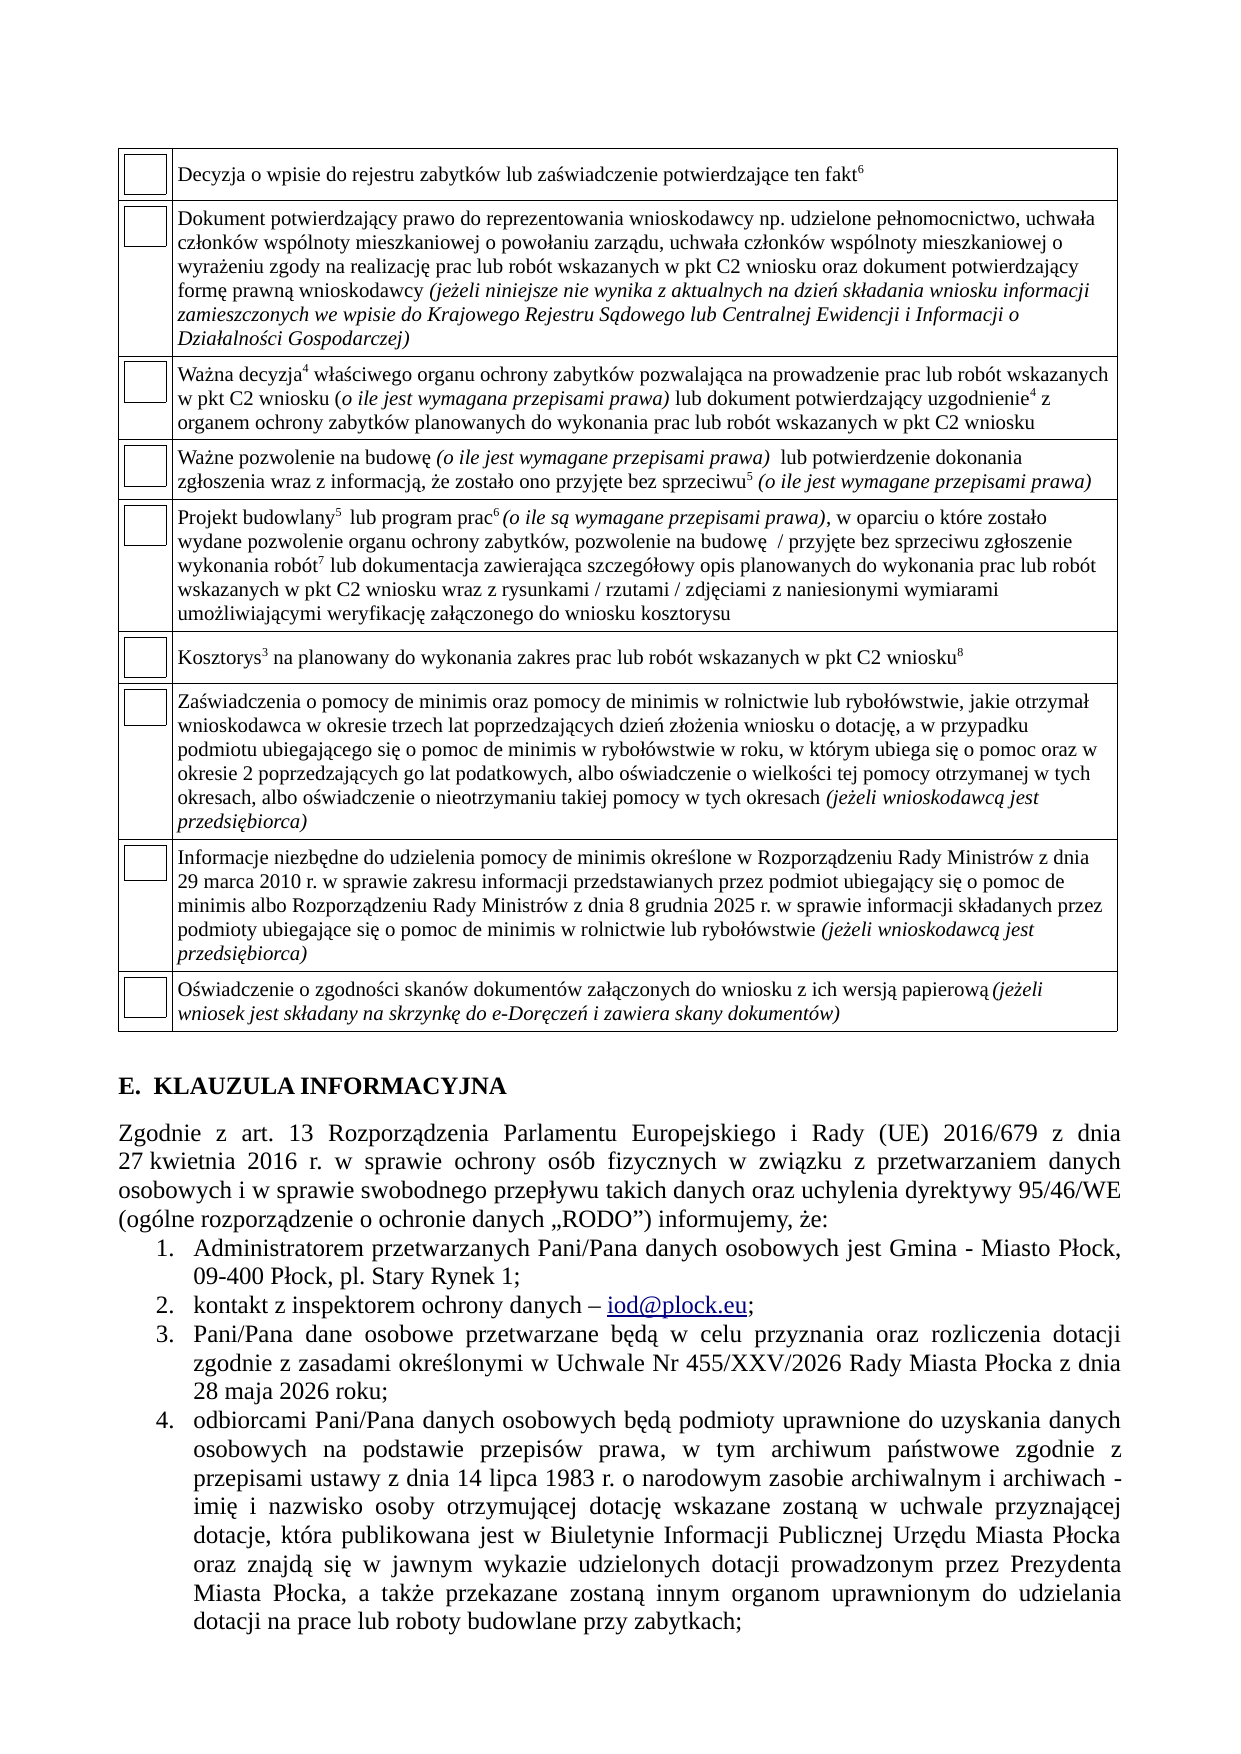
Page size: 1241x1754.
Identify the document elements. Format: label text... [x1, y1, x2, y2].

table_header [125, 978, 166, 1017]
list Administratorem przetwarzanych Pani/Pana danych osobowych jest Gmina - Miasto Płock, 09-400 Płock, pl. Stary Rynek 1; [156, 1233, 1122, 1290]
list Pani/Pana dane osobowe przetwarzane będą w celu przyznania oraz rozliczenia dotacji zgodnie z zasadami określonymi w Uchwale Nr 455/XXV/2026 Rady Miasta Płocka z dnia 28 maja 2026 roku; [156, 1319, 1122, 1405]
table_cell [119, 201, 172, 356]
table_cell [119, 500, 172, 631]
table_cell Oświadczenie o zgodności skanów dokumentów załączonych do wniosku z ich wersją papierową (jeżeli wniosek jest składany na skrzynkę do e-Doręczeń i zawiera skany dokumentów) [173, 972, 1117, 1031]
table_header [125, 446, 166, 486]
text E. KLAUZULA INFORMACYJNA [118, 1071, 1122, 1100]
table_cell [119, 632, 172, 683]
text Zgodnie z art. 13 Rozporządzenia Parlamentu Europejskiego i Rady (UE) 2016/679 z dnia 27 kwietnia 2016 r. w sprawie ochrony osób fizycznych w związku z przetwarzaniem danych osobowych i w sprawie swobodnego przepływu takich danych oraz uchylenia dyrektywy 95/46/WE (ogólne rozporządzenie o ochronie danych „RODO”) informujemy, że: [118, 1118, 1122, 1233]
table_cell Ważne pozwolenie na budowę (o ile jest wymagane przepisami prawa) lub potwierdzenie dokonania zgłoszenia wraz z informacją, że zostało ono przyjęte bez sprzeciwu5 (o ile jest wymagane przepisami prawa) [173, 440, 1117, 499]
table_header [125, 155, 166, 194]
table_cell Dokument potwierdzający prawo do reprezentowania wnioskodawcy np. udzielone pełnomocnictwo, uchwała członków wspólnoty mieszkaniowej o powołaniu zarządu, uchwała członków wspólnoty mieszkaniowej o wyrażeniu zgody na realizację prac lub robót wskazanych w pkt C2 wniosku oraz dokument potwierdzający formę prawną wnioskodawcy (jeżeli niniejsze nie wynika z aktualnych na dzień składania wniosku informacji zamieszczonych we wpisie do Krajowego Rejestru Sądowego lub Centralnej Ewidencji i Informacji o Działalności Gospodarczej) [173, 201, 1117, 356]
table_header [125, 638, 166, 677]
table_cell [119, 972, 172, 1031]
table_cell [119, 357, 172, 439]
table_cell Projekt budowlany5 lub program prac6 (o ile są wymagane przepisami prawa), w oparciu o które zostało wydane pozwolenie organu ochrony zabytków, pozwolenie na budowę / przyjęte bez sprzeciwu zgłoszenie wykonania robót7 lub dokumentacja zawierająca szczegółowy opis planowanych do wykonania prac lub robót wskazanych w pkt C2 wniosku wraz z rysunkami / rzutami / zdjęciami z naniesionymi wymiarami umożliwiającymi weryfikację załączonego do wniosku kosztorysu [173, 500, 1117, 631]
table_header [125, 207, 166, 246]
table_cell [119, 440, 172, 499]
table_cell Zaświadczenia o pomocy de minimis oraz pomocy de minimis w rolnictwie lub rybołówstwie, jakie otrzymał wnioskodawca w okresie trzech lat poprzedzających dzień złożenia wniosku o dotację, a w przypadku podmiotu ubiegającego się o pomoc de minimis w rybołówstwie w roku, w którym ubiega się o pomoc oraz w okresie 2 poprzedzających go lat podatkowych, albo oświadczenie o wielkości tej pomocy otrzymanej w tych okresach, albo oświadczenie o nieotrzymaniu takiej pomocy w tych okresach (jeżeli wnioskodawcą jest przedsiębiorca) [173, 684, 1117, 839]
list odbiorcami Pani/Pana danych osobowych będą podmioty uprawnione do uzyskania danych osobowych na podstawie przepisów prawa, w tym archiwum państwowe zgodnie z przepisami ustawy z dnia 14 lipca 1983 r. o narodowym zasobie archiwalnym i archiwach - imię i nazwisko osoby otrzymującej dotację wskazane zostaną w uchwale przyznającej dotacje, która publikowana jest w Biuletynie Informacji Publicznej Urzędu Miasta Płocka oraz znajdą się w jawnym wykazie udzielonych dotacji prowadzonym przez Prezydenta Miasta Płocka, a także przekazane zostaną innym organom uprawnionym do udzielania dotacji na prace lub roboty budowlane przy zabytkach; [156, 1405, 1122, 1635]
table_cell [119, 684, 172, 839]
table_header [125, 362, 166, 402]
table_cell [119, 840, 172, 971]
table_cell Decyzja o wpisie do rejestru zabytków lub zaświadczenie potwierdzające ten fakt6 [173, 149, 1117, 200]
table_cell Kosztorys3 na planowany do wykonania zakres prac lub robót wskazanych w pkt C2 wniosku8 [173, 632, 1117, 683]
list kontakt z inspektorem ochrony danych – iod@plock.eu; [156, 1290, 1122, 1319]
table_cell Informacje niezbędne do udzielenia pomocy de minimis określone w Rozporządzeniu Rady Ministrów z dnia 29 marca 2010 r. w sprawie zakresu informacji przedstawianych przez podmiot ubiegający się o pomoc de minimis albo Rozporządzeniu Rady Ministrów z dnia 8 grudnia 2025 r. w sprawie informacji składanych przez podmioty ubiegające się o pomoc de minimis w rolnictwie lub rybołówstwie (jeżeli wnioskodawcą jest przedsiębiorca) [173, 840, 1117, 971]
table_header [125, 846, 166, 880]
table_cell Ważna decyzja4 właściwego organu ochrony zabytków pozwalająca na prowadzenie prac lub robót wskazanych w pkt C2 wniosku (o ile jest wymagana przepisami prawa) lub dokument potwierdzający uzgodnienie4 z organem ochrony zabytków planowanych do wykonania prac lub robót wskazanych w pkt C2 wniosku [173, 357, 1117, 439]
table_header [125, 506, 166, 545]
table_header [125, 690, 166, 724]
table_cell [119, 149, 172, 200]
